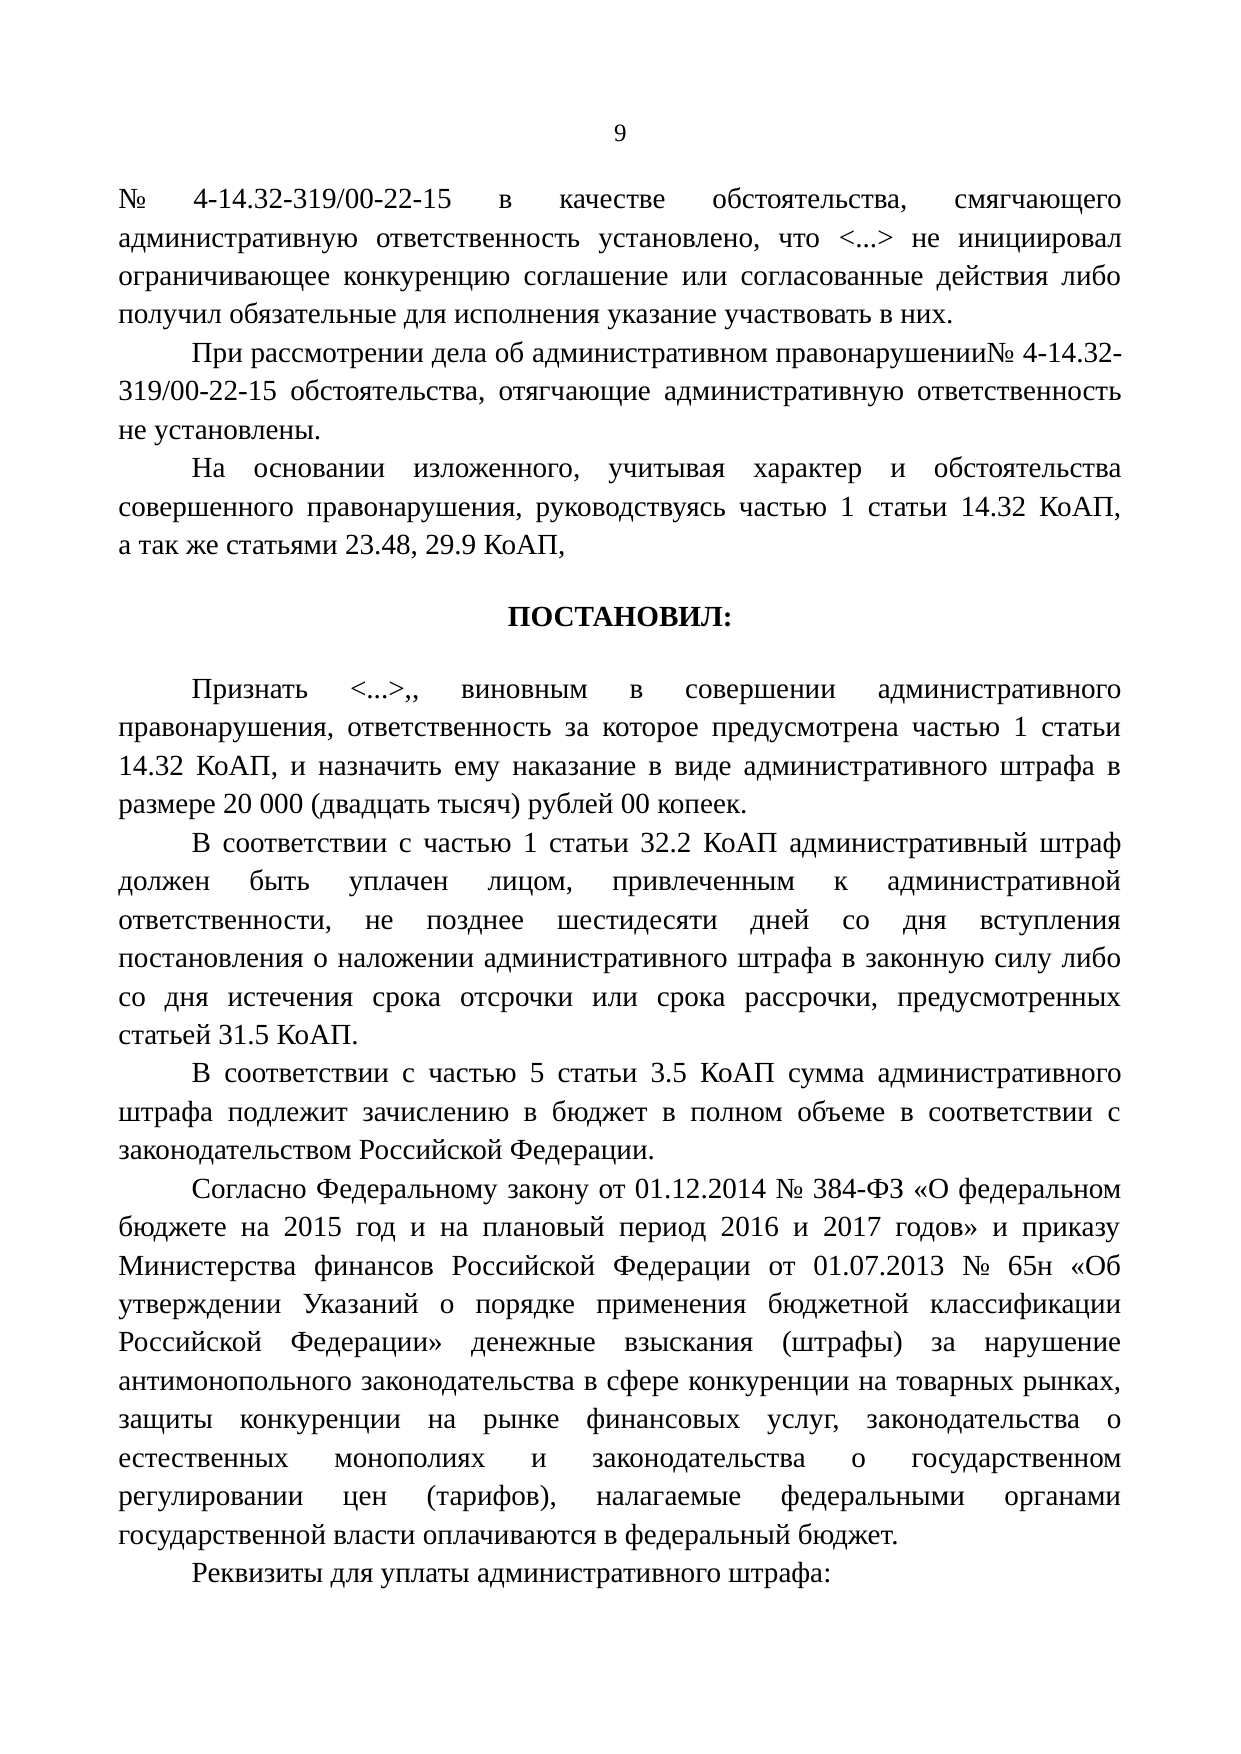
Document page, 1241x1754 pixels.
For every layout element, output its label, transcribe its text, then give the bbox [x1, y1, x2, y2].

text № 4-14.32-319/00-22-15 в качестве обстоятельства, смягчающего административную ответственность установлено, что <...> не инициировал ограничивающее конкуренцию соглашение или согласованные действия либо получил обязательные для исполнения указание участвовать в них. [118, 176, 1122, 330]
text В соответствии с частью 1 статьи 32.2 КоАП административный штраф должен быть уплачен лицом, привлеченным к административной ответственности, не позднее шестидесяти дней со дня вступления постановления о наложении административного штрафа в законную силу либо со дня истечения срока отсрочки или срока рассрочки, предусмотренных статьей 31.5 КоАП. [118, 820, 1122, 1051]
text Согласно Федеральному закону от 01.12.2014 № 384-ФЗ «О федеральном бюджете на 2015 год и на плановый период 2016 и 2017 годов» и приказу Министерства финансов Российской Федерации от 01.07.2013 № 65н «Об утверждении Указаний о порядке применения бюджетной классификации Российской Федерации» денежные взыскания (штрафы) за нарушение антимонопольного законодательства в сфере конкуренции на товарных рынках, защиты конкуренции на рынке финансовых услуг, законодательства о естественных монополиях и законодательства о государственном регулировании цен (тарифов), налагаемые федеральными органами государственной власти оплачиваются в федеральный бюджет. [118, 1166, 1122, 1550]
text В соответствии с частью 5 статьи 3.5 КоАП сумма административного штрафа подлежит зачислению в бюджет в полном объеме в соответствии с законодательством Российской Федерации. [118, 1051, 1122, 1166]
text Реквизиты для уплаты административного штрафа: [118, 1550, 1122, 1589]
text Признать <...>,, виновным в совершении административного правонарушения, ответственность за которое предусмотрена частью 1 статьи 14.32 КоАП, и назначить ему наказание в виде административного штрафа в размере 20 000 (двадцать тысяч) рублей 00 копеек. [118, 666, 1122, 820]
text ПОСТАНОВИЛ: [118, 599, 1122, 633]
text При рассмотрении дела об административном правонарушении№ 4-14.32-319/00-22-15 обстоятельства, отягчающие административную ответственность не установлены. [118, 330, 1122, 445]
text На основании изложенного, учитывая характер и обстоятельства совершенного правонарушения, руководствуясь частью 1 статьи 14.32 КоАП, а так же статьями 23.48, 29.9 КоАП, [118, 445, 1122, 561]
